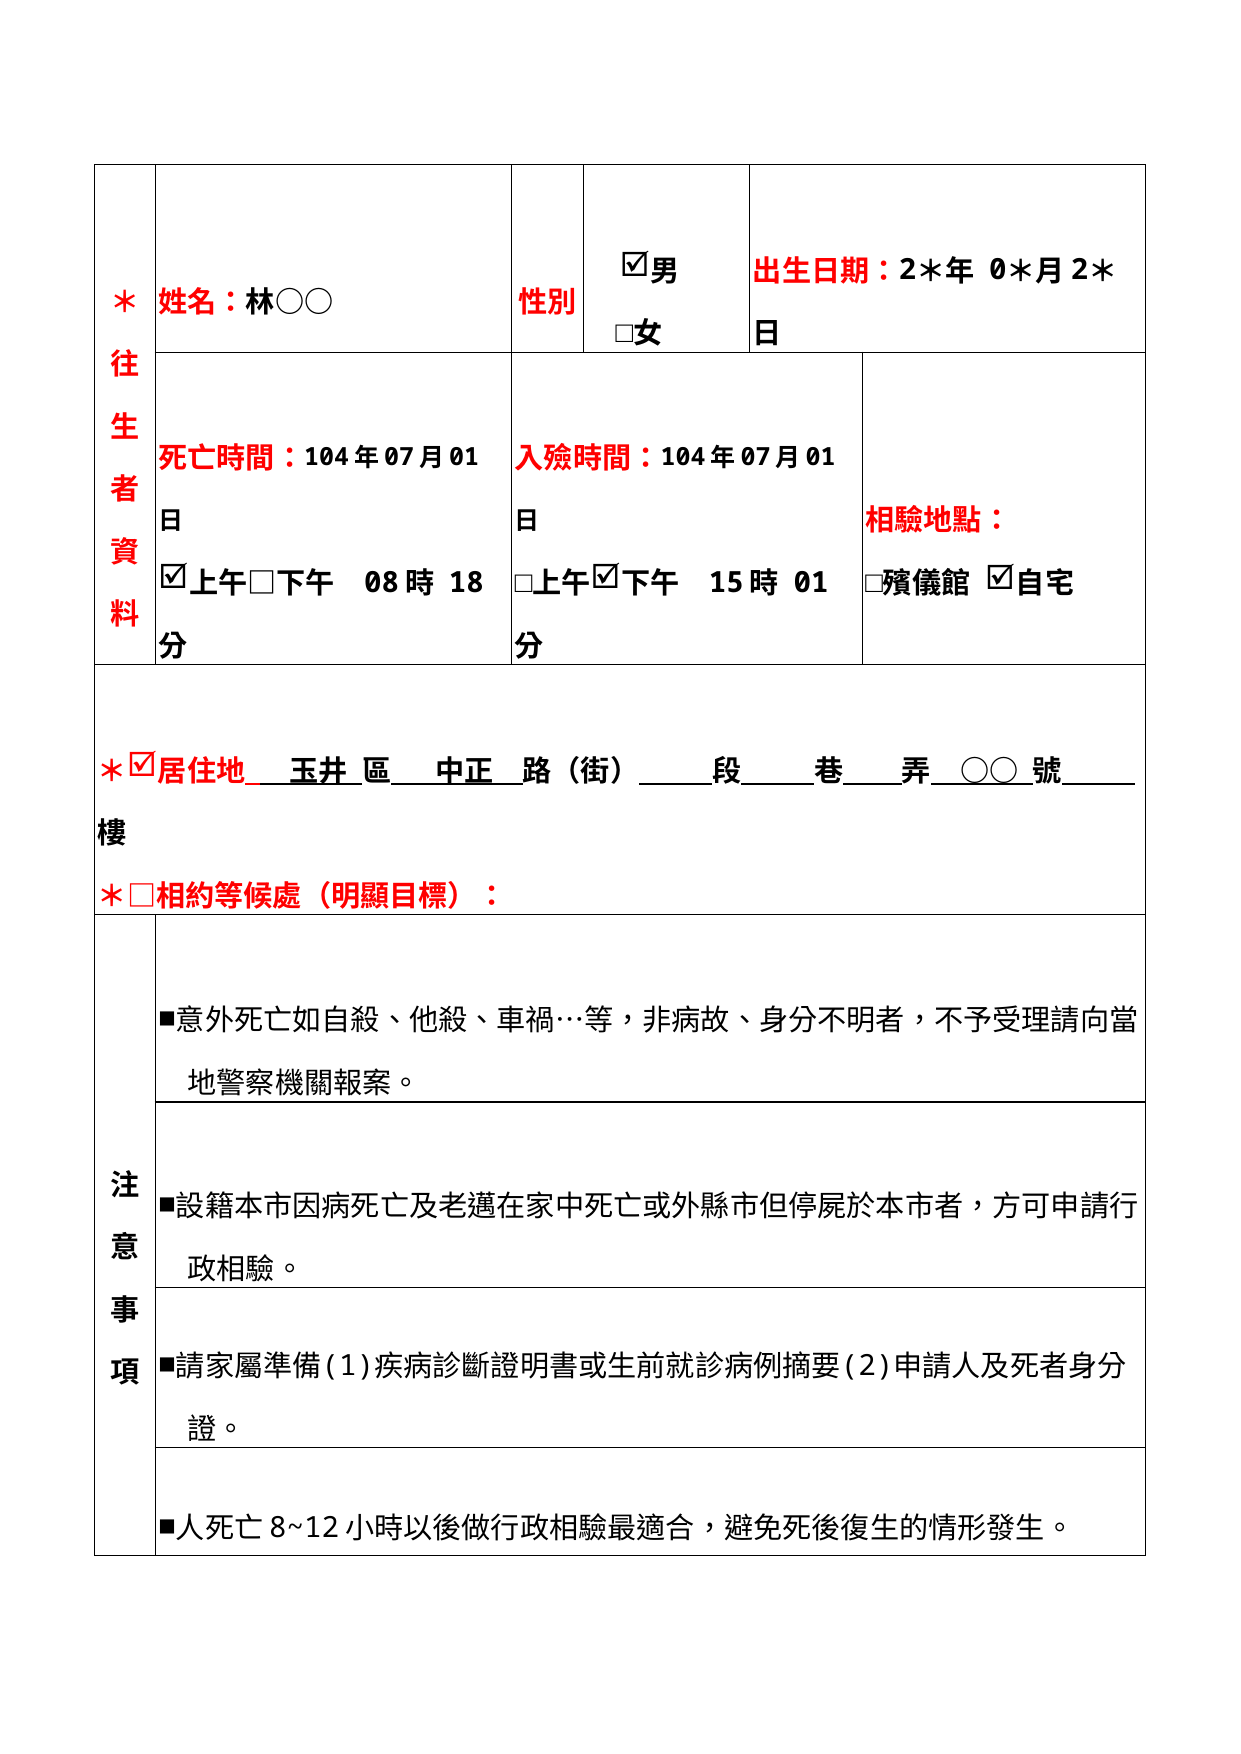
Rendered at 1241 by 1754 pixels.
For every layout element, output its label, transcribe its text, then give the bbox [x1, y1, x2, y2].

table_cell 相驗地點： □殯儀館 自宅 [863, 353, 1145, 664]
table_cell 注意事項 [95, 915, 155, 1555]
table_cell 出生日期：2＊年 0＊月2＊日 [750, 165, 1145, 352]
table_cell 入殮時間：104年07月01日 □上午下午 15時 01分 [512, 353, 862, 664]
table_cell ＊居住地 玉井 區 中正 路（街） 段 巷 弄 ○○ 號 樓 ＊□相約等候處（明顯目標）： [95, 665, 1145, 914]
table_cell 姓名：林○○ [156, 165, 511, 352]
table_cell ＊往生者資料 [95, 165, 155, 664]
table_cell ■意外死亡如自殺、他殺、車禍…等，非病故、身分不明者，不予受理請向當地警察機關報案。 [156, 915, 1145, 1101]
table_cell ■設籍本市因病死亡及老邁在家中死亡或外縣市但停屍於本市者，方可申請行政相驗。 [156, 1103, 1145, 1287]
table_cell ■請家屬準備(1)疾病診斷證明書或生前就診病例摘要(2)申請人及死者身分證。 [156, 1288, 1145, 1447]
table_cell 男 □女 [584, 165, 749, 352]
table_cell 死亡時間：104年07月01日 上午□下午 08時 18分 [156, 353, 511, 664]
table_cell ■人死亡8~12小時以後做行政相驗最適合，避免死後復生的情形發生。 [156, 1448, 1145, 1555]
table_cell 性別 [512, 165, 583, 352]
